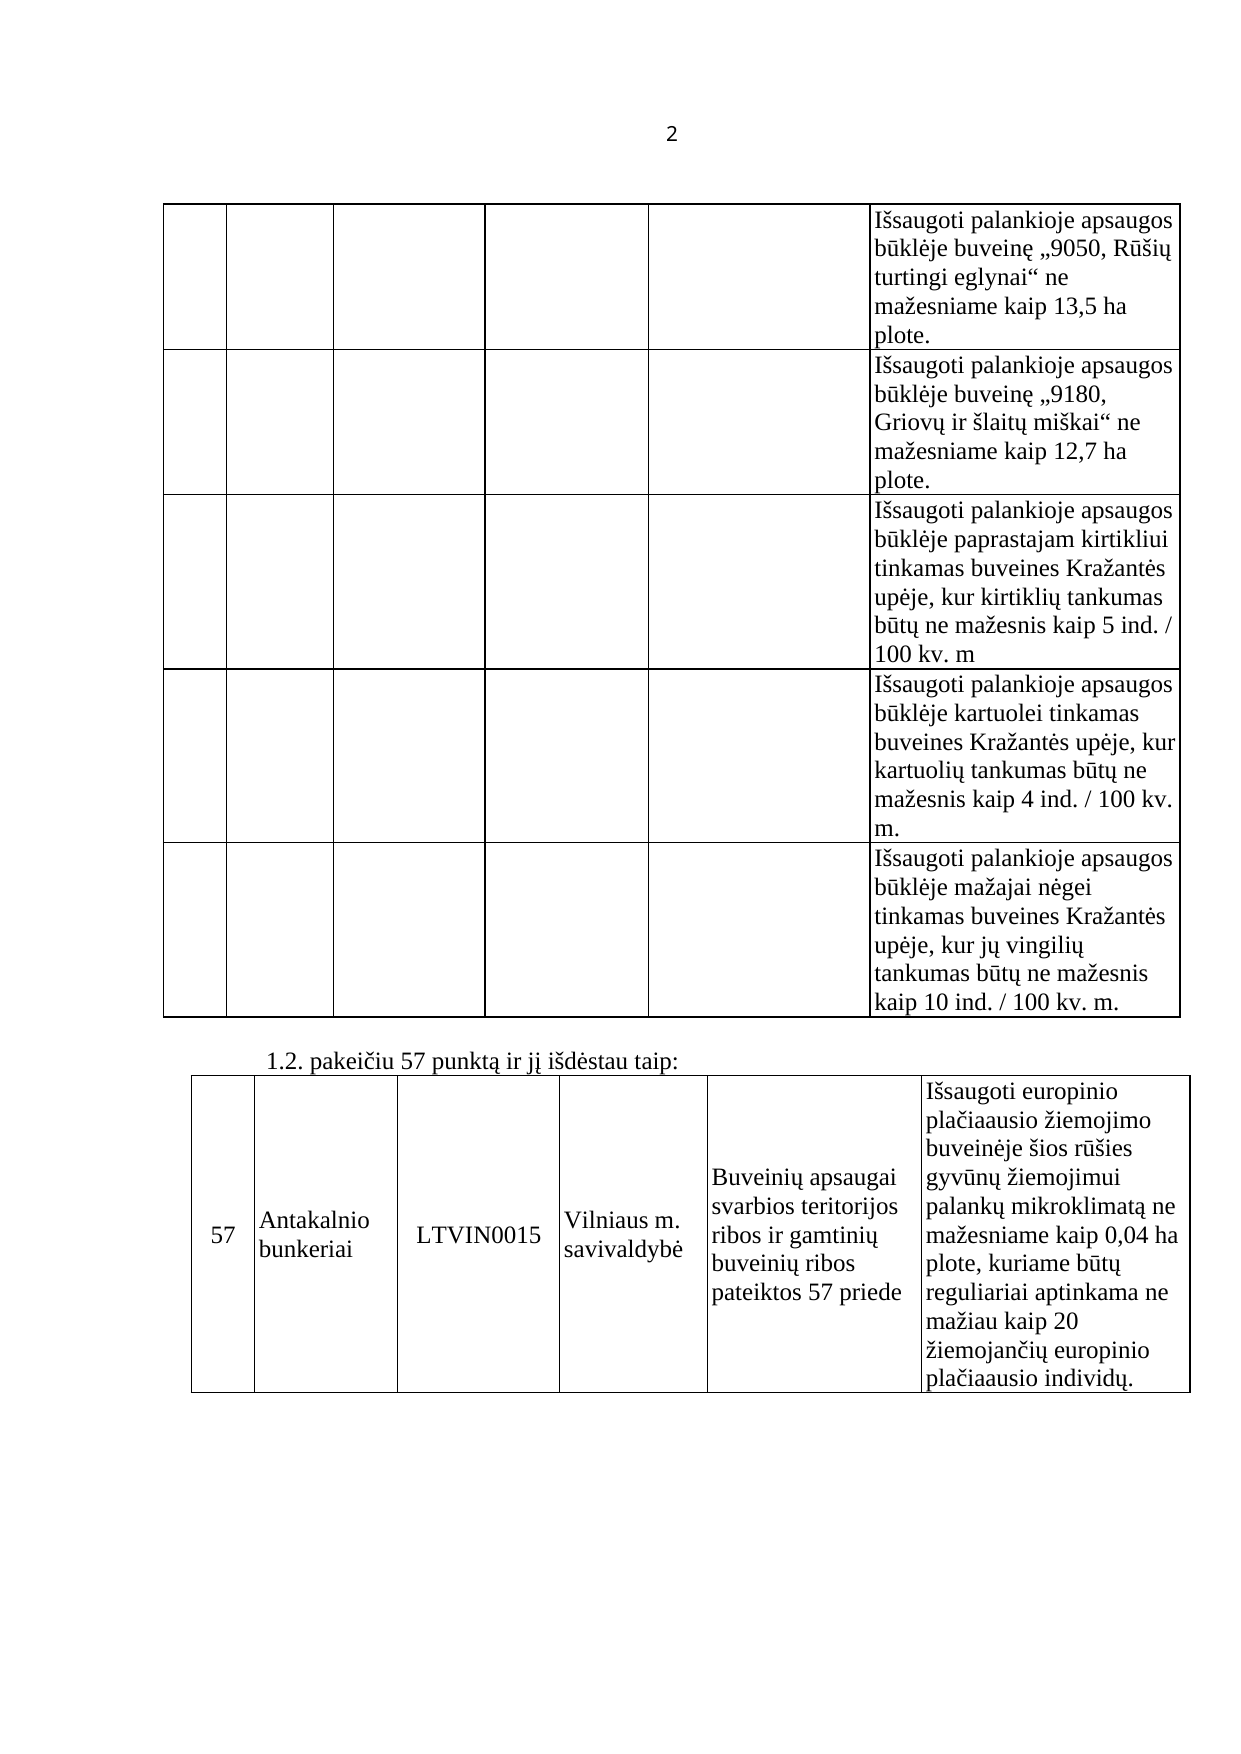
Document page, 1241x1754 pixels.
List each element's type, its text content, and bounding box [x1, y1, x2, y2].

table_cell [649, 670, 869, 842]
table_cell [649, 350, 869, 494]
table_cell [334, 843, 484, 1016]
table_cell Išsaugoti palankioje apsaugos būklėje mažajai nėgei tinkamas buveines Kražantės upėje, kur jų vingilių tankumas būtų ne mažesnis kaip 10 ind. / 100 kv. m. [871, 843, 1179, 1016]
table_cell [486, 670, 648, 842]
table_cell [164, 670, 226, 842]
table_cell [227, 205, 333, 348]
table_cell [334, 495, 484, 668]
table_cell Išsaugoti palankioje apsaugos būklėje paprastajam kirtikliui tinkamas buveines Kražantės upėje, kur kirtiklių tankumas būtų ne mažesnis kaip 5 ind. / 100 kv. m [871, 495, 1179, 668]
table_cell [486, 843, 648, 1016]
table_cell [227, 350, 333, 494]
table_cell Išsaugoti palankioje apsaugos būklėje kartuolei tinkamas buveines Kražantės upėje, kur kartuolių tankumas būtų ne mažesnis kaip 4 ind. / 100 kv. m. [871, 670, 1179, 842]
table_cell [486, 495, 648, 668]
table_cell [164, 350, 226, 494]
table_cell [486, 205, 648, 348]
table_cell [649, 843, 869, 1016]
table_header 57 [192, 1076, 254, 1392]
table_cell [649, 205, 869, 348]
table_header Buveinių apsaugai svarbios teritorijos ribos ir gamtinių buveinių ribos pateiktos 57 priede [708, 1076, 921, 1392]
table_cell [227, 670, 333, 842]
table_header Vilniaus m. savivaldybė [560, 1076, 707, 1392]
table_cell [334, 670, 484, 842]
table_header Išsaugoti europinio plačiaausio žiemojimo buveinėje šios rūšies gyvūnų žiemojimui palankų mikroklimatą ne mažesniame kaip 0,04 ha plote, kuriame būtų reguliariai aptinkama ne mažiau kaip 20 žiemojančių europinio plačiaausio individų. [922, 1076, 1189, 1392]
table_cell [649, 495, 869, 668]
table_cell Išsaugoti palankioje apsaugos būklėje buveinę „9050, Rūšių turtingi eglynai“ ne mažesniame kaip 13,5 ha plote. [871, 205, 1179, 348]
table_cell [164, 843, 226, 1016]
text 1.2. pakeičiu 57 punktą ir jį išdėstau taip: [177, 1046, 1166, 1075]
table_cell [486, 350, 648, 494]
table_cell [334, 350, 484, 494]
table_cell [227, 843, 333, 1016]
table_header LTVIN0015 [398, 1076, 559, 1392]
table_header Antakalnio bunkeriai [255, 1076, 397, 1392]
table_cell Išsaugoti palankioje apsaugos būklėje buveinę „9180, Griovų ir šlaitų miškai“ ne mažesniame kaip 12,7 ha plote. [871, 350, 1179, 494]
table_cell [227, 495, 333, 668]
table_cell [164, 495, 226, 668]
table_cell [334, 205, 484, 348]
table_cell [164, 205, 226, 348]
